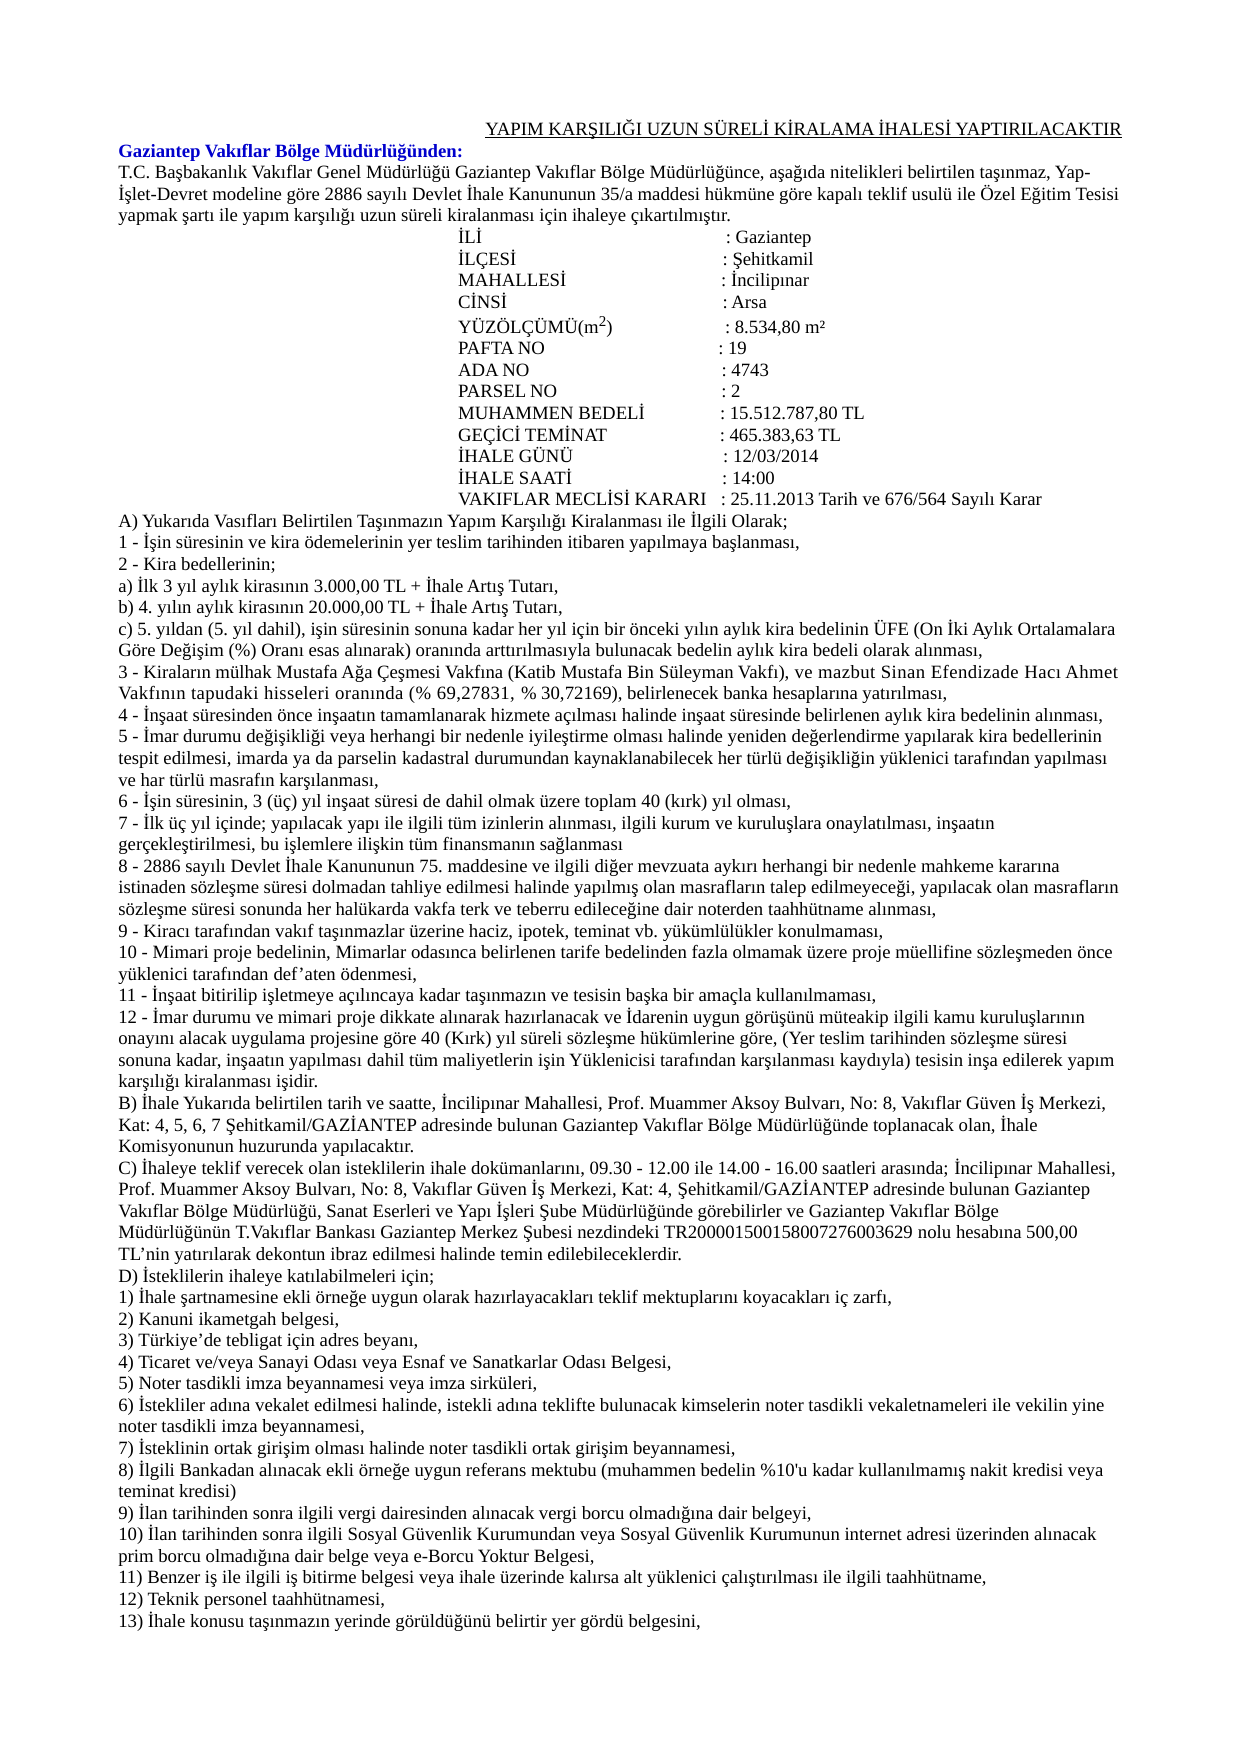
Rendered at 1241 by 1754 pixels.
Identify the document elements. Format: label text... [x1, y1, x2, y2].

text PAFTA NO : 19 [458, 337, 1122, 359]
text 3) Türkiye’de tebligat için adres beyanı, [118, 1329, 1122, 1351]
text C) İhaleye teklif verecek olan isteklilerin ihale dokümanlarını, 09.30 - 12.00 ile 14.00 - 16.00 saatleri arasında; İncilipınar Mahallesi, Prof. Muammer Aksoy Bulvarı, No: 8, Vakıflar Güven İş Merkezi, Kat: 4, Şehitkamil/GAZİANTEP adresinde bulunan Gaziantep Vakıflar Bölge Müdürlüğü, Sanat Eserleri ve Yapı İşleri Şube Müdürlüğünde görebilirler ve Gaziantep Vakıflar Bölge Müdürlüğünün T.Vakıflar Bankası Gaziantep Merkez Şubesi nezdindeki TR200001500158007276003629 nolu hesabına 500,00 TL’nin yatırılarak dekontun ibraz edilmesi halinde temin edilebileceklerdir. [118, 1157, 1122, 1264]
text VAKIFLAR MECLİSİ KARARI : 25.11.2013 Tarih ve 676/564 Sayılı Karar [458, 488, 1122, 510]
text İHALE SAATİ : 14:00 [458, 467, 1122, 488]
text 13) İhale konusu taşınmazın yerinde görüldüğünü belirtir yer gördü belgesini, [118, 1609, 1122, 1631]
text 11) Benzer iş ile ilgili iş bitirme belgesi veya ihale üzerinde kalırsa alt yüklenici çalıştırılması ile ilgili taahhütname, [118, 1566, 1122, 1588]
text 6) İstekliler adına vekalet edilmesi halinde, istekli adına teklifte bulunacak kimselerin noter tasdikli vekaletnameleri ile vekilin yine noter tasdikli imza beyannamesi, [118, 1394, 1122, 1437]
text 3 - Kiraların mülhak Mustafa Ağa Çeşmesi Vakfına (Katib Mustafa Bin Süleyman Vakfı), ve mazbut Sinan Efendizade Hacı Ahmet Vakfının tapudaki hisseleri oranında (% 69,27831, % 30,72169), belirlenecek banka hesaplarına yatırılması, [118, 661, 1122, 704]
text 1) İhale şartnamesine ekli örneğe uygun olarak hazırlayacakları teklif mektuplarını koyacakları iç zarfı, [118, 1286, 1122, 1308]
text MUHAMMEN BEDELİ : 15.512.787,80 TL [458, 402, 1122, 423]
text 11 - İnşaat bitirilip işletmeye açılıncaya kadar taşınmazın ve tesisin başka bir amaçla kullanılmaması, [118, 984, 1122, 1006]
text 12 - İmar durumu ve mimari proje dikkate alınarak hazırlanacak ve İdarenin uygun görüşünü müteakip ilgili kamu kuruluşlarının onayını alacak uygulama projesine göre 40 (Kırk) yıl süreli sözleşme hükümlerine göre, (Yer teslim tarihinden sözleşme süresi sonuna kadar, inşaatın yapılması dahil tüm maliyetlerin işin Yüklenicisi tarafından karşılanması kaydıyla) tesisin inşa edilerek yapım karşılığı kiralanması işidir. [118, 1006, 1122, 1092]
text CİNSİ : Arsa [458, 291, 1122, 312]
text YÜZÖLÇÜMÜ(m2) : 8.534,80 m² [458, 312, 1122, 337]
text Gaziantep Vakıflar Bölge Müdürlüğünden: [118, 140, 1122, 161]
text 1 - İşin süresinin ve kira ödemelerinin yer teslim tarihinden itibaren yapılmaya başlanması, [118, 531, 1122, 553]
text b) 4. yılın aylık kirasının 20.000,00 TL + İhale Artış Tutarı, [118, 596, 1122, 618]
text 5 - İmar durumu değişikliği veya herhangi bir nedenle iyileştirme olması halinde yeniden değerlendirme yapılarak kira bedellerinin tespit edilmesi, imarda ya da parselin kadastral durumundan kaynaklanabilecek her türlü değişikliğin yüklenici tarafından yapılması ve har türlü masrafın karşılanması, [118, 725, 1122, 790]
text 9) İlan tarihinden sonra ilgili vergi dairesinden alınacak vergi borcu olmadığına dair belgeyi, [118, 1502, 1122, 1523]
text MAHALLESİ : İncilipınar [458, 269, 1122, 291]
text A) Yukarıda Vasıfları Belirtilen Taşınmazın Yapım Karşılığı Kiralanması ile İlgili Olarak; [118, 510, 1122, 531]
text 12) Teknik personel taahhütnamesi, [118, 1588, 1122, 1609]
text T.C. Başbakanlık Vakıflar Genel Müdürlüğü Gaziantep Vakıflar Bölge Müdürlüğünce, aşağıda nitelikleri belirtilen taşınmaz, Yap-İşlet-Devret modeline göre 2886 sayılı Devlet İhale Kanununun 35/a maddesi hükmüne göre kapalı teklif usulü ile Özel Eğitim Tesisi yapmak şartı ile yapım karşılığı uzun süreli kiralanması için ihaleye çıkartılmıştır. [118, 161, 1122, 226]
text İHALE GÜNÜ : 12/03/2014 [458, 445, 1122, 467]
text 9 - Kiracı tarafından vakıf taşınmazlar üzerine haciz, ipotek, teminat vb. yükümlülükler konulmaması, [118, 919, 1122, 941]
text 2) Kanuni ikametgah belgesi, [118, 1308, 1122, 1329]
text YAPIM KARŞILIĞI UZUN SÜRELİ KİRALAMA İHALESİ YAPTIRILACAKTIR [118, 118, 1122, 140]
text GEÇİCİ TEMİNAT : 465.383,63 TL [458, 423, 1122, 445]
text İLİ : Gaziantep [458, 226, 1122, 247]
text 8) İlgili Bankadan alınacak ekli örneğe uygun referans mektubu (muhammen bedelin %10'u kadar kullanılmamış nakit kredisi veya teminat kredisi) [118, 1458, 1122, 1502]
text 4 - İnşaat süresinden önce inşaatın tamamlanarak hizmete açılması halinde inşaat süresinde belirlenen aylık kira bedelinin alınması, [118, 704, 1122, 725]
text c) 5. yıldan (5. yıl dahil), işin süresinin sonuna kadar her yıl için bir önceki yılın aylık kira bedelinin ÜFE (On İki Aylık Ortalamalara Göre Değişim (%) Oranı esas alınarak) oranında arttırılmasıyla bulunacak bedelin aylık kira bedeli olarak alınması, [118, 618, 1122, 661]
text 6 - İşin süresinin, 3 (üç) yıl inşaat süresi de dahil olmak üzere toplam 40 (kırk) yıl olması, [118, 790, 1122, 812]
text 8 - 2886 sayılı Devlet İhale Kanununun 75. maddesine ve ilgili diğer mevzuata aykırı herhangi bir nedenle mahkeme kararına istinaden sözleşme süresi dolmadan tahliye edilmesi halinde yapılmış olan masrafların talep edilmeyeceği, yapılacak olan masrafların sözleşme süresi sonunda her halükarda vakfa terk ve teberru edileceğine dair noterden taahhütname alınması, [118, 855, 1122, 919]
text 7 - İlk üç yıl içinde; yapılacak yapı ile ilgili tüm izinlerin alınması, ilgili kurum ve kuruluşlara onaylatılması, inşaatın gerçekleştirilmesi, bu işlemlere ilişkin tüm finansmanın sağlanması [118, 812, 1122, 855]
text 5) Noter tasdikli imza beyannamesi veya imza sirküleri, [118, 1372, 1122, 1394]
text ADA NO : 4743 [458, 359, 1122, 380]
text a) İlk 3 yıl aylık kirasının 3.000,00 TL + İhale Artış Tutarı, [118, 574, 1122, 596]
text 4) Ticaret ve/veya Sanayi Odası veya Esnaf ve Sanatkarlar Odası Belgesi, [118, 1351, 1122, 1372]
text İLÇESİ : Şehitkamil [458, 247, 1122, 269]
text PARSEL NO : 2 [458, 380, 1122, 402]
text 2 - Kira bedellerinin; [118, 553, 1122, 574]
text 10) İlan tarihinden sonra ilgili Sosyal Güvenlik Kurumundan veya Sosyal Güvenlik Kurumunun internet adresi üzerinden alınacak prim borcu olmadığına dair belge veya e-Borcu Yoktur Belgesi, [118, 1523, 1122, 1566]
text 7) İsteklinin ortak girişim olması halinde noter tasdikli ortak girişim beyannamesi, [118, 1437, 1122, 1458]
text 10 - Mimari proje bedelinin, Mimarlar odasınca belirlenen tarife bedelinden fazla olmamak üzere proje müellifine sözleşmeden önce yüklenici tarafından def’aten ödenmesi, [118, 941, 1122, 984]
text B) İhale Yukarıda belirtilen tarih ve saatte, İncilipınar Mahallesi, Prof. Muammer Aksoy Bulvarı, No: 8, Vakıflar Güven İş Merkezi, Kat: 4, 5, 6, 7 Şehitkamil/GAZİANTEP adresinde bulunan Gaziantep Vakıflar Bölge Müdürlüğünde toplanacak olan, İhale Komisyonunun huzurunda yapılacaktır. [118, 1092, 1122, 1157]
text D) İsteklilerin ihaleye katılabilmeleri için; [118, 1264, 1122, 1286]
